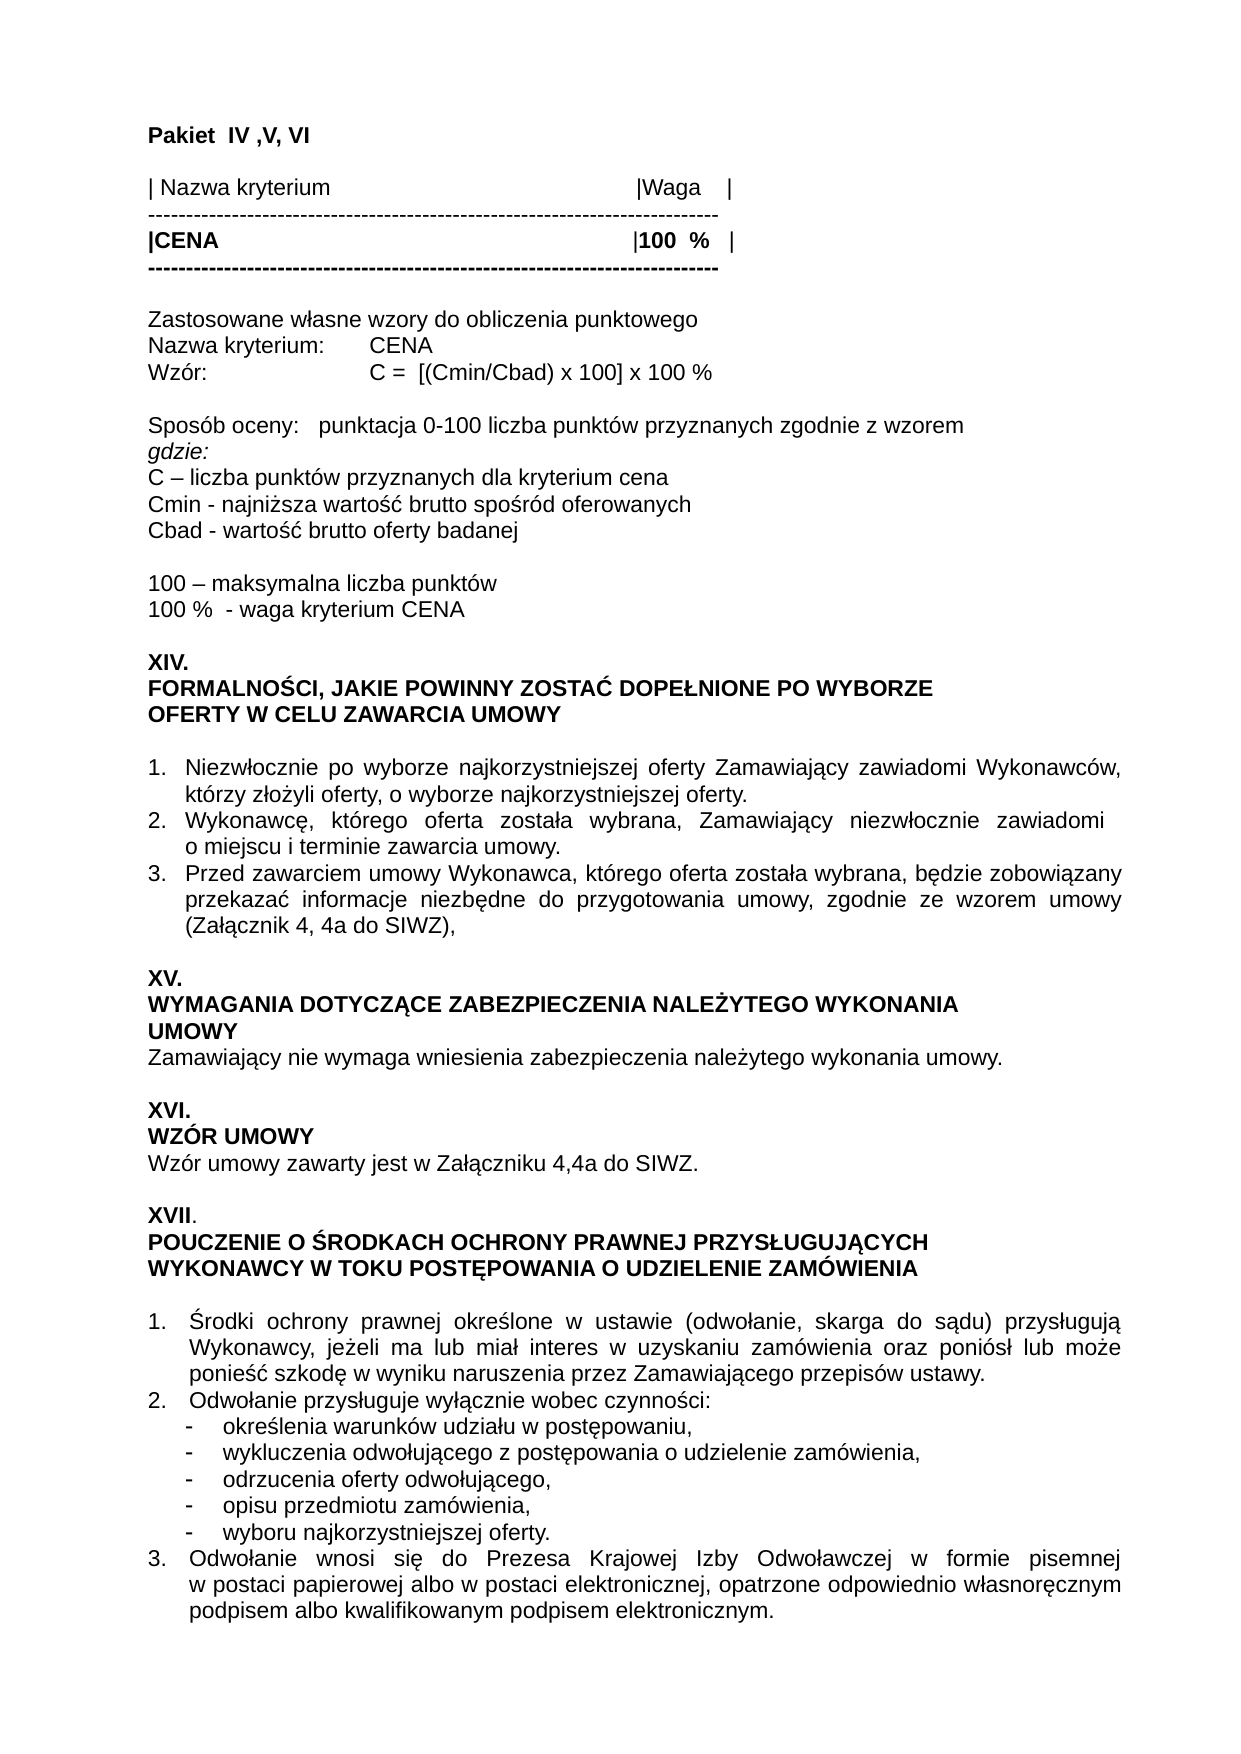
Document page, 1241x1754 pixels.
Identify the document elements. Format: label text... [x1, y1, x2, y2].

text WYKONAWCY W TOKU POSTĘPOWANIA O UDZIELENIE ZAMÓWIENIA [148, 1255, 1122, 1281]
text XIV. [148, 649, 1122, 675]
list określenia warunków udziału w postępowaniu, [185, 1413, 1122, 1439]
text 100 – maksymalna liczba punktów [148, 570, 1122, 596]
text POUCZENIE O ŚRODKACH OCHRONY PRAWNEJ PRZYSŁUGUJĄCYCH [148, 1228, 1122, 1255]
text FORMALNOŚCI, JAKIE POWINNY ZOSTAĆ DOPEŁNIONE PO WYBORZE [148, 675, 1122, 701]
list Odwołanie wnosi się do Prezesa Krajowej Izby Odwoławczej w formie pisemnej w postaci papierowej albo w postaci elektronicznej, opatrzone odpowiednio własnoręcznym podpisem albo kwalifikowanym podpisem elektronicznym. [148, 1545, 1122, 1624]
list Odwołanie przysługuje wyłącznie wobec czynności: [148, 1387, 1122, 1413]
text XVI. [148, 1097, 1122, 1123]
text |CENA |100 % | [148, 227, 1122, 253]
text --------------------------------------------------------------------------- [148, 253, 1122, 280]
text 100 % - waga kryterium CENA [148, 596, 1122, 622]
text WZÓR UMOWY [148, 1123, 1122, 1149]
text XV. [148, 965, 1122, 991]
list Przed zawarciem umowy Wykonawca, którego oferta została wybrana, będzie zobowiązany przekazać informacje niezbędne do przygotowania umowy, zgodnie ze wzorem umowy (Załącznik 4, 4a do SIWZ), [148, 859, 1122, 939]
list Niezwłocznie po wyborze najkorzystniejszej oferty Zamawiający zawiadomi Wykonawców, którzy złożyli oferty, o wyborze najkorzystniejszej oferty. [148, 754, 1122, 807]
text UMOWY [148, 1018, 1122, 1044]
text | Nazwa kryterium |Waga | [148, 174, 1122, 201]
list opisu przedmiotu zamówienia, [185, 1492, 1122, 1518]
list Wykonawcę, którego oferta została wybrana, Zamawiający niezwłocznie zawiadomi o miejscu i terminie zawarcia umowy. [148, 807, 1122, 859]
text XVII. [148, 1202, 1122, 1228]
list odrzucenia oferty odwołującego, [185, 1466, 1122, 1492]
text Zastosowane własne wzory do obliczenia punktowego [148, 306, 1122, 332]
text WYMAGANIA DOTYCZĄCE ZABEZPIECZENIA NALEŻYTEGO WYKONANIA [148, 991, 1122, 1018]
text --------------------------------------------------------------------------- [148, 201, 1122, 227]
list Środki ochrony prawnej określone w ustawie (odwołanie, skarga do sądu) przysługują Wykonawcy, jeżeli ma lub miał interes w uzyskaniu zamówienia oraz poniósł lub może ponieść szkodę w wyniku naruszenia przez Zamawiającego przepisów ustawy. [148, 1308, 1122, 1387]
text Sposób oceny: punktacja 0-100 liczba punktów przyznanych zgodnie z wzorem gdzie: C – liczba punktów przyznanych dla kryterium cena Cmin - najniższa wartość brutto spośród oferowanych Cbad - wartość brutto oferty badanej [148, 412, 1122, 543]
text Wzór umowy zawarty jest w Załączniku 4,4a do SIWZ. [148, 1149, 1122, 1176]
list wyboru najkorzystniejszej oferty. [185, 1518, 1122, 1545]
text Pakiet IV ,V, VI [148, 122, 1122, 148]
text Zamawiający nie wymaga wniesienia zabezpieczenia należytego wykonania umowy. [148, 1044, 1122, 1070]
text Nazwa kryterium: CENA Wzór: C = [(Cmin/Cbad) x 100] x 100 % [148, 332, 1122, 385]
text OFERTY W CELU ZAWARCIA UMOWY [148, 701, 1122, 728]
list wykluczenia odwołującego z postępowania o udzielenie zamówienia, [185, 1439, 1122, 1466]
